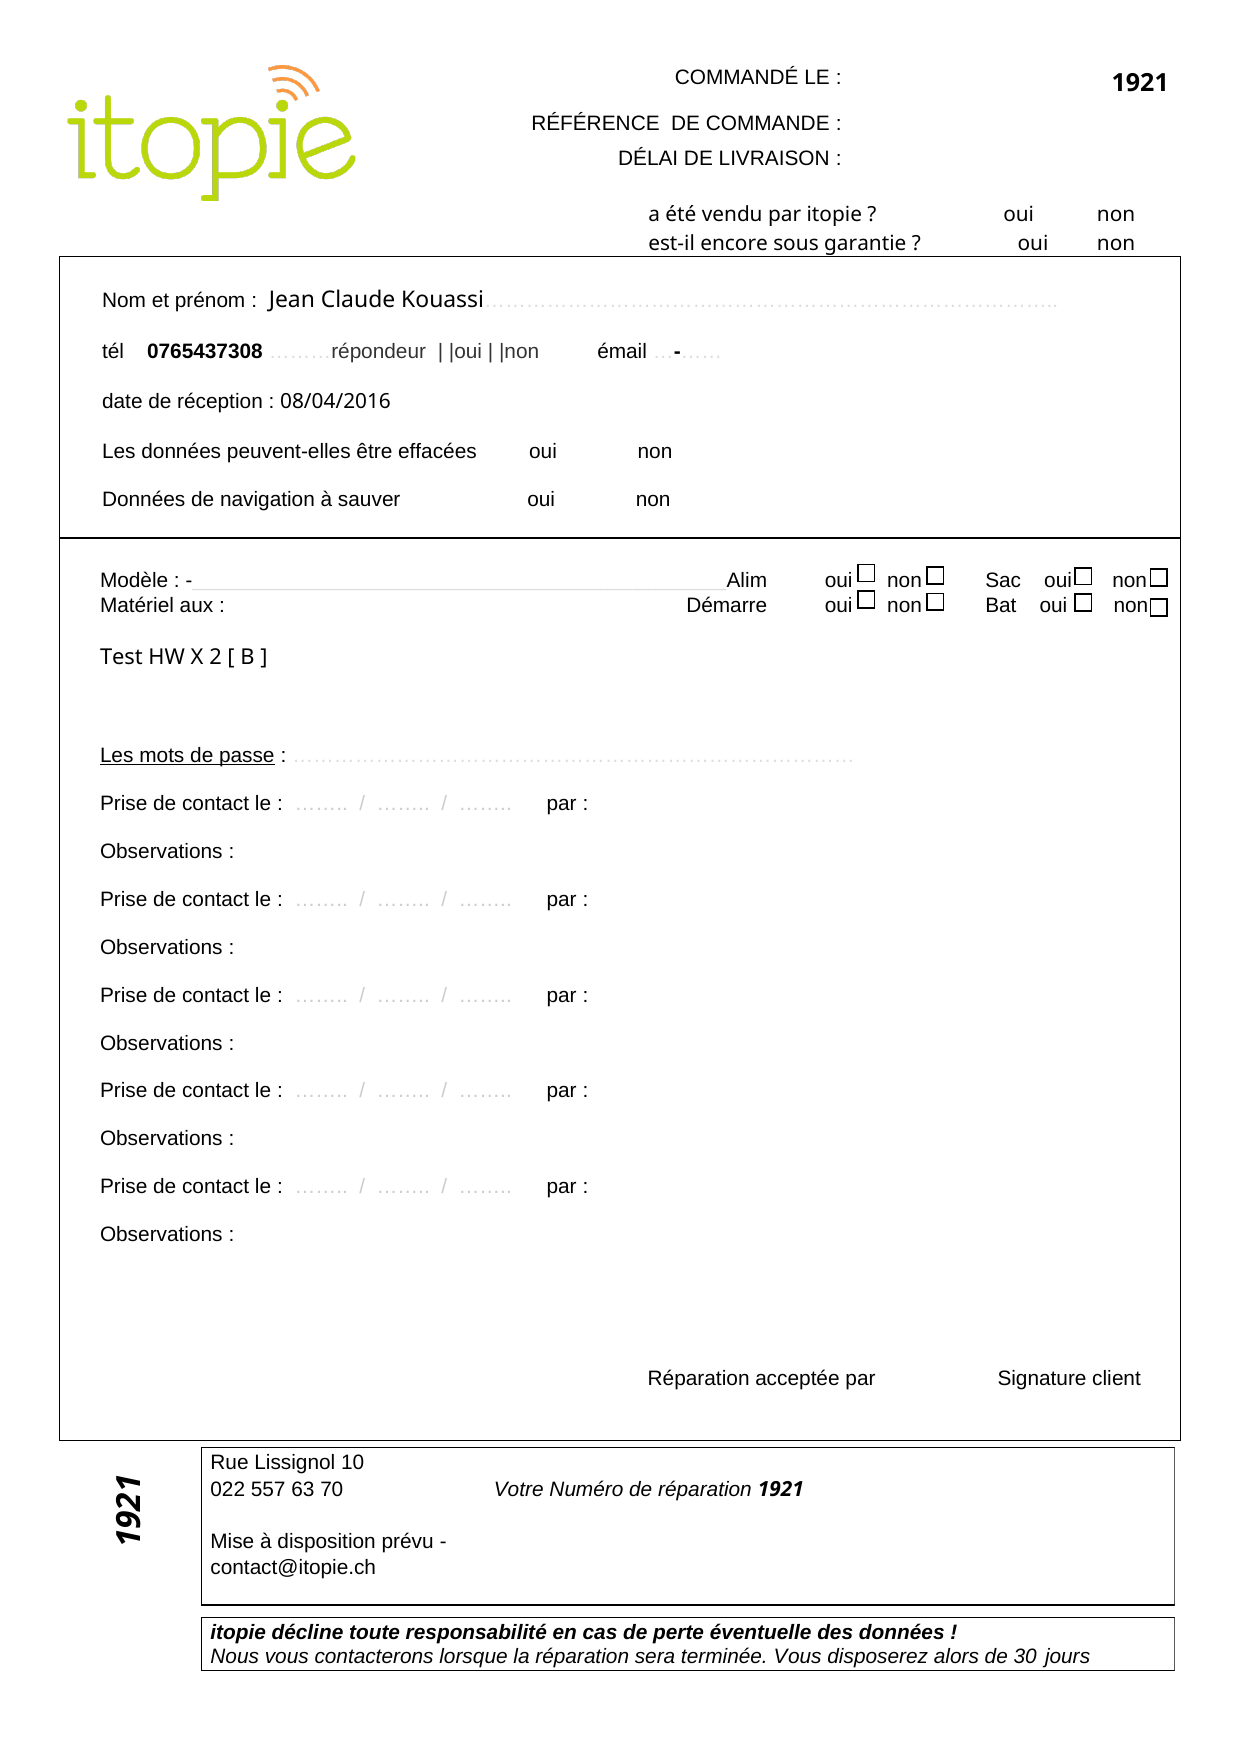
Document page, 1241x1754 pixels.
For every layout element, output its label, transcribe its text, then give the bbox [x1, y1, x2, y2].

text tél 0765437308 ………répondeur | |oui | |non émail …-…… [60, 335, 1180, 362]
text Observations : [60, 931, 1180, 958]
text Prise de contact le : …….. / …….. / …….. par : [60, 979, 1180, 1006]
table_header 1921 [847, 59, 1180, 104]
text est-il encore sous garantie ? oui non [59, 228, 1181, 256]
text date de réception : 08/04/2016 [60, 383, 1180, 415]
text Modèle : - Alim oui non Sac oui non [60, 562, 856, 590]
text Prise de contact le : …….. / …….. / …….. par : [60, 788, 1180, 815]
table_header 1921 [59, 1441, 195, 1677]
picture [67, 65, 356, 201]
table_cell DÉLAI DE LIVRAISON : [490, 140, 847, 175]
table_cell [847, 140, 1180, 175]
text Observations : [60, 836, 1180, 863]
text Observations : [60, 1027, 1180, 1054]
text Prise de contact le : …….. / …….. / …….. par : [60, 1171, 1180, 1198]
text Les données peuvent-elles être effacées oui non [60, 436, 1180, 463]
text a été vendu par itopie ? oui non [59, 199, 1181, 228]
text Prise de contact le : …….. / …….. / …….. par : [60, 1075, 1180, 1102]
table_header Rue Lissignol 10 022 557 63 70 Votre Numéro de réparation 1921 Mise à disposition prévu - contact@itopie.ch [195, 1441, 1180, 1611]
text Test HW X 2 [ B ] [60, 638, 1180, 671]
table_cell RÉFÉRENCE DE COMMANDE : [490, 105, 847, 140]
text Données de navigation à sauver oui non [60, 484, 1180, 511]
text Modèle : - Alim oui non Sac oui non [948, 562, 1180, 590]
table_header COMMANDÉ LE : [490, 59, 847, 104]
text Modèle : - Alim oui non Sac oui non [879, 562, 925, 590]
text Réparation acceptée par Signature client [60, 1363, 1180, 1390]
text Observations : [60, 1219, 1180, 1246]
table_cell [847, 105, 1180, 140]
text Prise de contact le : …….. / …….. / …….. par : [60, 883, 1180, 911]
table_cell itopie décline toute responsabilité en cas de perte éventuelle des données ! Nous vous contacterons lorsque la réparation sera terminée. Vous disposerez alors de 30 jours [195, 1611, 1180, 1677]
text Matériel aux : Démarre oui non Bat oui non [60, 590, 1180, 617]
text Observations : [60, 1123, 1180, 1150]
text Nom et prénom : Jean Claude Kouassi……………………………………………………………………….. [60, 280, 1180, 314]
text Les mots de passe : ……………………………………………………………………… [60, 740, 1180, 767]
